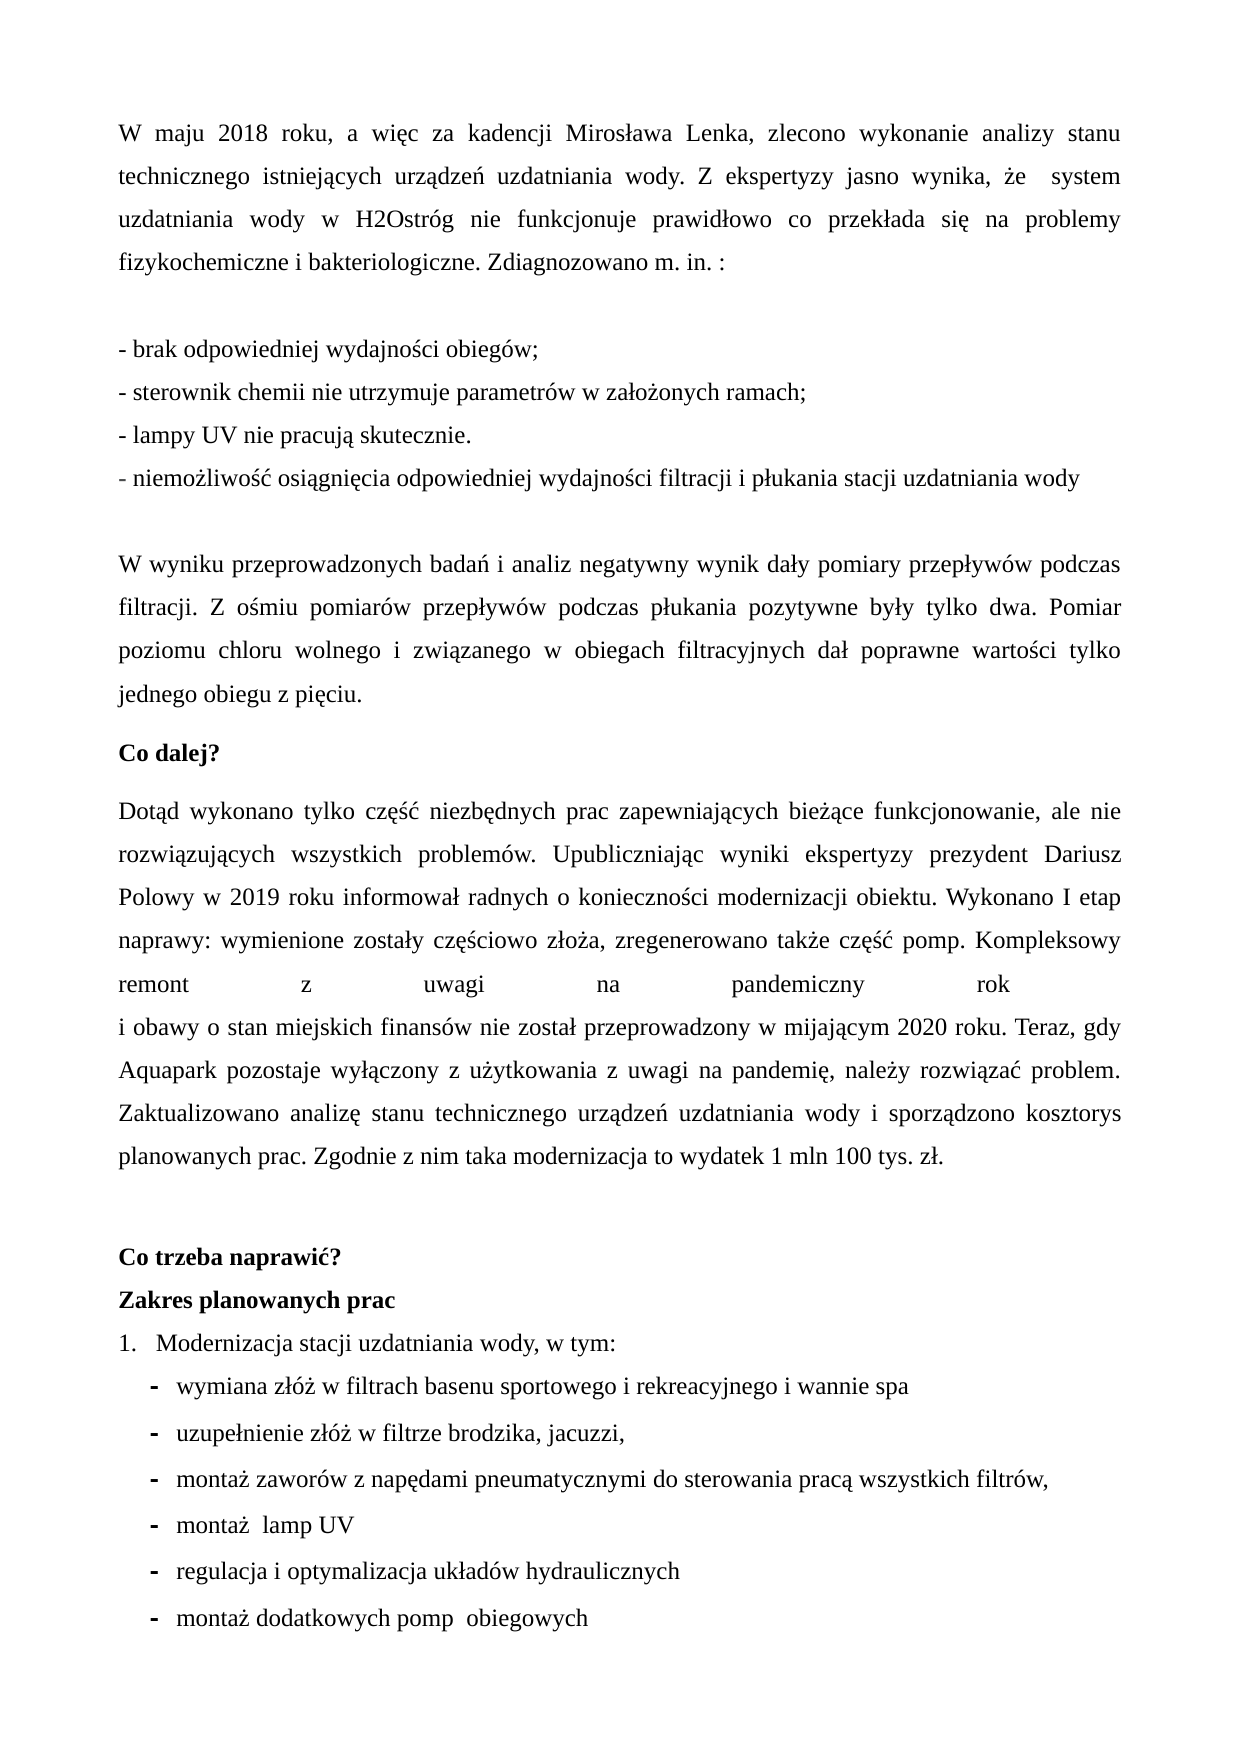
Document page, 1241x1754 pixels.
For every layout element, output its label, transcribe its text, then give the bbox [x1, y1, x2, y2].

text Co trzeba naprawić? [118, 1199, 1122, 1271]
list - brak odpowiedniej wydajności obiegów; [118, 334, 1122, 362]
list W maju 2018 roku, a więc za kadencji Mirosława Lenka, zlecono wykonanie analizy stanu technicznego istniejących urządzeń uzdatniania wody. Z ekspertyzy jasno wynika, że system uzdatniania wody w H2Ostróg nie funkcjonuje prawidłowo co przekłada się na problemy fizykochemiczne i bakteriologiczne. Zdiagnozowano m. in. : [118, 118, 1122, 276]
list montaż dodatkowych pomp obiegowych [147, 1603, 1122, 1633]
text Zakres planowanych prac [118, 1285, 1122, 1314]
list Modernizacja stacji uzdatniania wody, w tym: [118, 1328, 1122, 1357]
list uzupełnienie złóż w filtrze brodzika, jacuzzi, [147, 1418, 1122, 1448]
list - lampy UV nie pracują skutecznie. [118, 420, 1122, 449]
list - sterownik chemii nie utrzymuje parametrów w założonych ramach; [118, 377, 1122, 406]
text Dotąd wykonano tylko część niezbędnych prac zapewniających bieżące funkcjonowanie, ale nie rozwiązujących wszystkich problemów. Upubliczniając wyniki ekspertyzy prezydent Dariusz Polowy w 2019 roku informował radnych o konieczności modernizacji obiektu. Wykonano I etap naprawy: wymienione zostały częściowo złoża, zregenerowano także część pomp. Kompleksowy remont z uwagi na pandemiczny rok i obawy o stan miejskich finansów nie został przeprowadzony w mijającym 2020 roku. Teraz, gdy Aquapark pozostaje wyłączony z użytkowania z uwagi na pandemię, należy rozwiązać problem. Zaktualizowano analizę stanu technicznego urządzeń uzdatniania wody i sporządzono kosztorys planowanych prac. Zgodnie z nim taka modernizacja to wydatek 1 mln 100 tys. zł. [118, 796, 1122, 1170]
list regulacja i optymalizacja układów hydraulicznych [147, 1556, 1122, 1587]
list - niemożliwość osiągnięcia odpowiedniej wydajności filtracji i płukania stacji uzdatniania wody [118, 463, 1122, 492]
text Co dalej? [118, 738, 1122, 767]
list wymiana złóż w filtrach basenu sportowego i rekreacyjnego i wannie spa [147, 1371, 1122, 1402]
list montaż lamp UV [147, 1510, 1122, 1541]
list W wyniku przeprowadzonych badań i analiz negatywny wynik dały pomiary przepływów podczas filtracji. Z ośmiu pomiarów przepływów podczas płukania pozytywne były tylko dwa. Pomiar poziomu chloru wolnego i związanego w obiegach filtracyjnych dał poprawne wartości tylko jednego obiegu z pięciu. [118, 549, 1122, 707]
list montaż zaworów z napędami pneumatycznymi do sterowania pracą wszystkich filtrów, [147, 1464, 1122, 1495]
